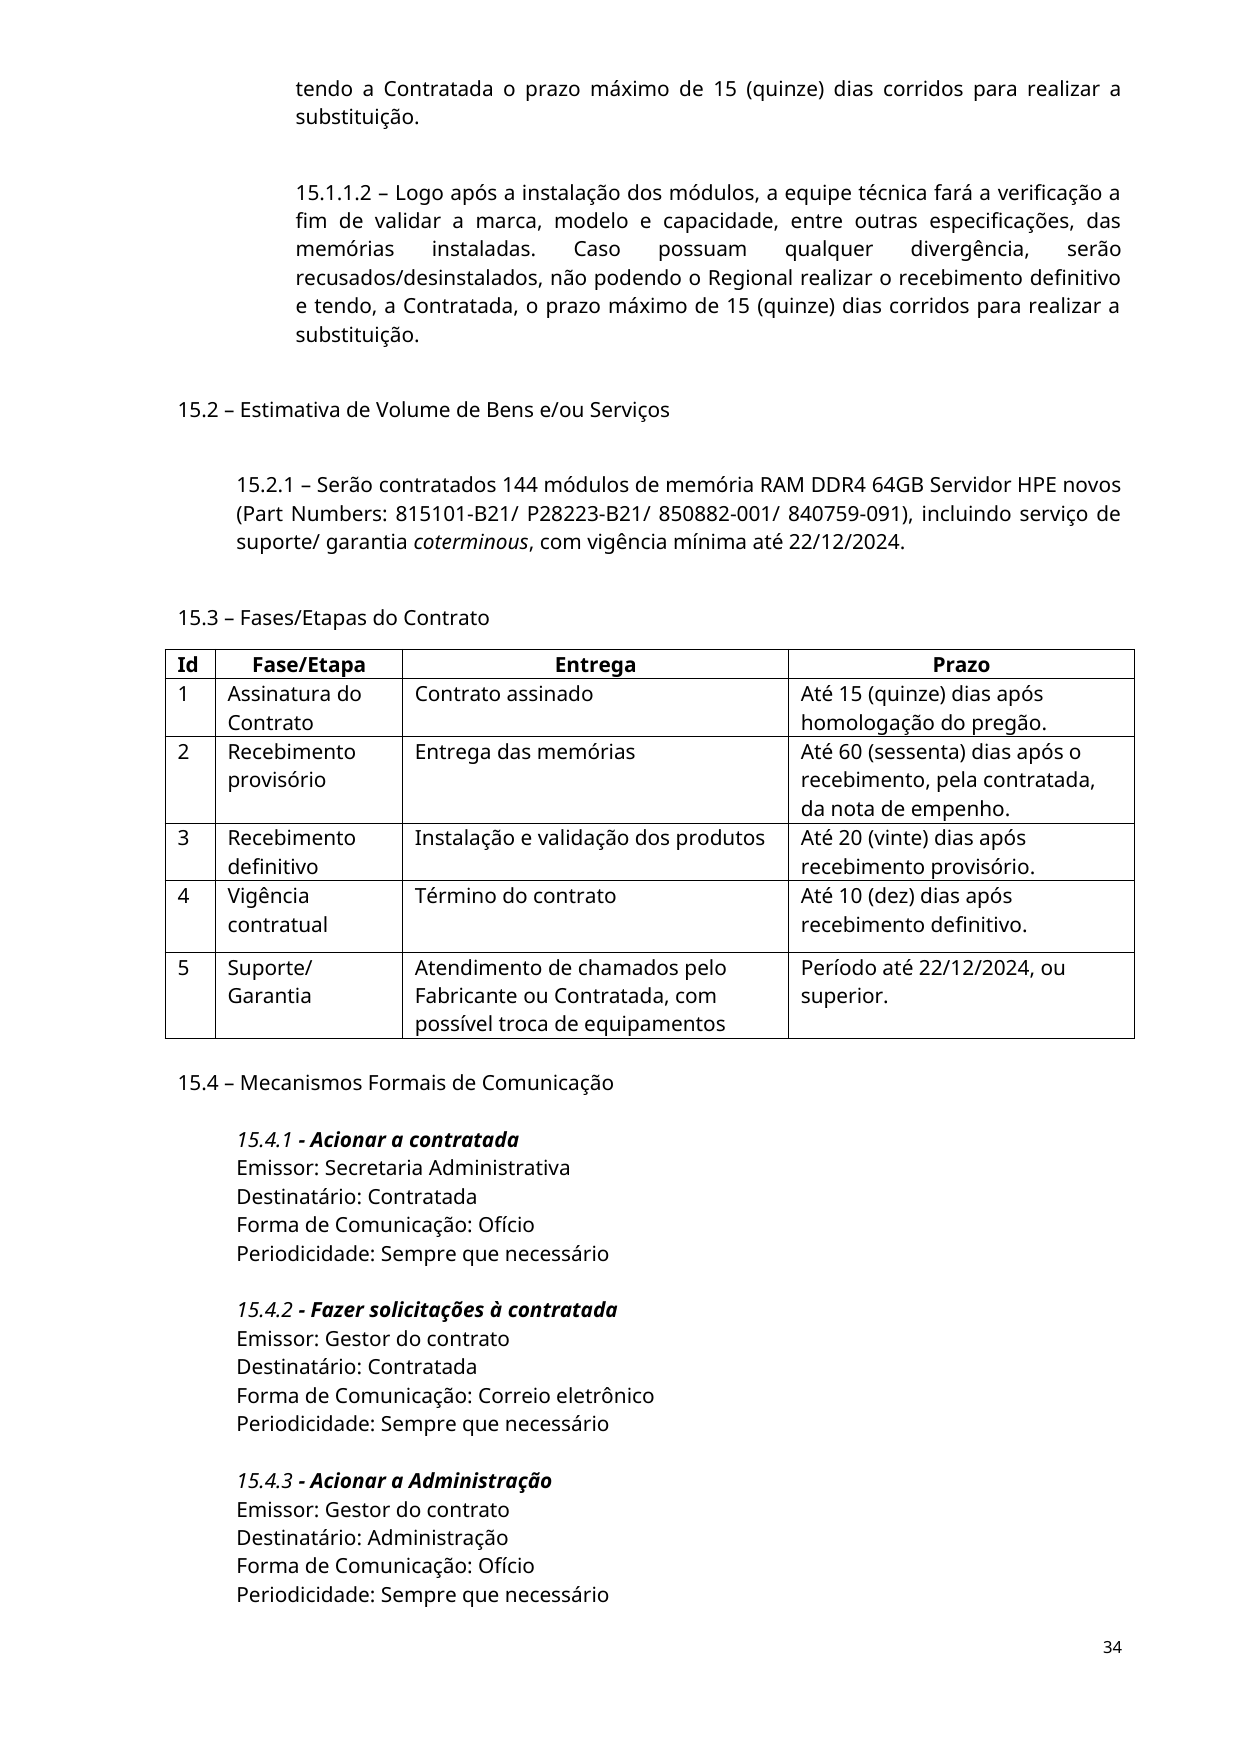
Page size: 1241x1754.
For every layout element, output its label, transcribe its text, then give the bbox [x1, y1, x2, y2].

text tendo a Contratada o prazo máximo de 15 (quinze) dias corridos para realizar a substituição. [295, 74, 1122, 131]
text 15.2.1 – Serão contratados 144 módulos de memória RAM DDR4 64GB Servidor HPE novos (Part Numbers: 815101-B21/ P28223-B21/ 850882-001/ 840759-091), incluindo serviço de suporte/ garantia coterminous, com vigência mínima até 22/12/2024. [236, 470, 1122, 556]
table_cell Vigência contratual [216, 881, 402, 952]
table_cell 4 [166, 881, 215, 952]
text Forma de Comunicação: Ofício [236, 1210, 1122, 1239]
text Emissor: Gestor do contrato [236, 1495, 1122, 1523]
table_cell 3 [166, 824, 215, 880]
text Destinatário: Contratada [236, 1352, 1122, 1381]
text 15.4.1 - Acionar a contratada [236, 1125, 1122, 1153]
text Emissor: Secretaria Administrativa [236, 1153, 1122, 1182]
text Emissor: Gestor do contrato [236, 1324, 1122, 1352]
table_cell 2 [166, 737, 215, 822]
text 15.4 – Mecanismos Formais de Comunicação [177, 1068, 1122, 1097]
table_cell Término do contrato [403, 881, 788, 952]
text 15.1.1.2 – Logo após a instalação dos módulos, a equipe técnica fará a verificação a fim de validar a marca, modelo e capacidade, entre outras especificações, das memórias instaladas. Caso possuam qualquer divergência, serão recusados/desinstalados, não podendo o Regional realizar o recebimento definitivo e tendo, a Contratada, o prazo máximo de 15 (quinze) dias corridos para realizar a substituição. [295, 178, 1122, 348]
table_cell Atendimento de chamados pelo Fabricante ou Contratada, com possível troca de equipamentos [403, 953, 788, 1038]
table_cell Entrega das memórias [403, 737, 788, 822]
text 15.2 – Estimativa de Volume de Bens e/ou Serviços [177, 395, 1122, 423]
text Forma de Comunicação: Correio eletrônico [236, 1381, 1122, 1409]
table_cell Suporte/ Garantia [216, 953, 402, 1038]
text Periodicidade: Sempre que necessário [236, 1580, 1122, 1608]
text Destinatário: Contratada [236, 1182, 1122, 1210]
table_header Prazo [789, 650, 1134, 678]
text Destinatário: Administração [236, 1523, 1122, 1552]
table_cell 1 [166, 679, 215, 736]
table_cell Assinatura do Contrato [216, 679, 402, 736]
table_cell 5 [166, 953, 215, 1038]
table_cell Até 15 (quinze) dias após homologação do pregão. [789, 679, 1134, 736]
text Periodicidade: Sempre que necessário [236, 1239, 1122, 1267]
text Periodicidade: Sempre que necessário [236, 1409, 1122, 1438]
table_cell Instalação e validação dos produtos [403, 824, 788, 880]
text 15.3 – Fases/Etapas do Contrato [177, 603, 1122, 631]
table_cell Recebimento provisório [216, 737, 402, 822]
text 15.4.3 - Acionar a Administração [236, 1466, 1122, 1495]
table_cell Recebimento definitivo [216, 824, 402, 880]
table_header Id [166, 650, 215, 678]
table_cell Período até 22/12/2024, ou superior. [789, 953, 1134, 1038]
table_cell Até 60 (sessenta) dias após o recebimento, pela contratada, da nota de empenho. [789, 737, 1134, 822]
table_cell Até 10 (dez) dias após recebimento definitivo. [789, 881, 1134, 952]
table_header Entrega [403, 650, 788, 678]
table_cell Contrato assinado [403, 679, 788, 736]
text Forma de Comunicação: Ofício [236, 1552, 1122, 1580]
table_header Fase/Etapa [216, 650, 402, 678]
text 15.4.2 - Fazer solicitações à contratada [236, 1296, 1122, 1324]
table_cell Até 20 (vinte) dias após recebimento provisório. [789, 824, 1134, 880]
